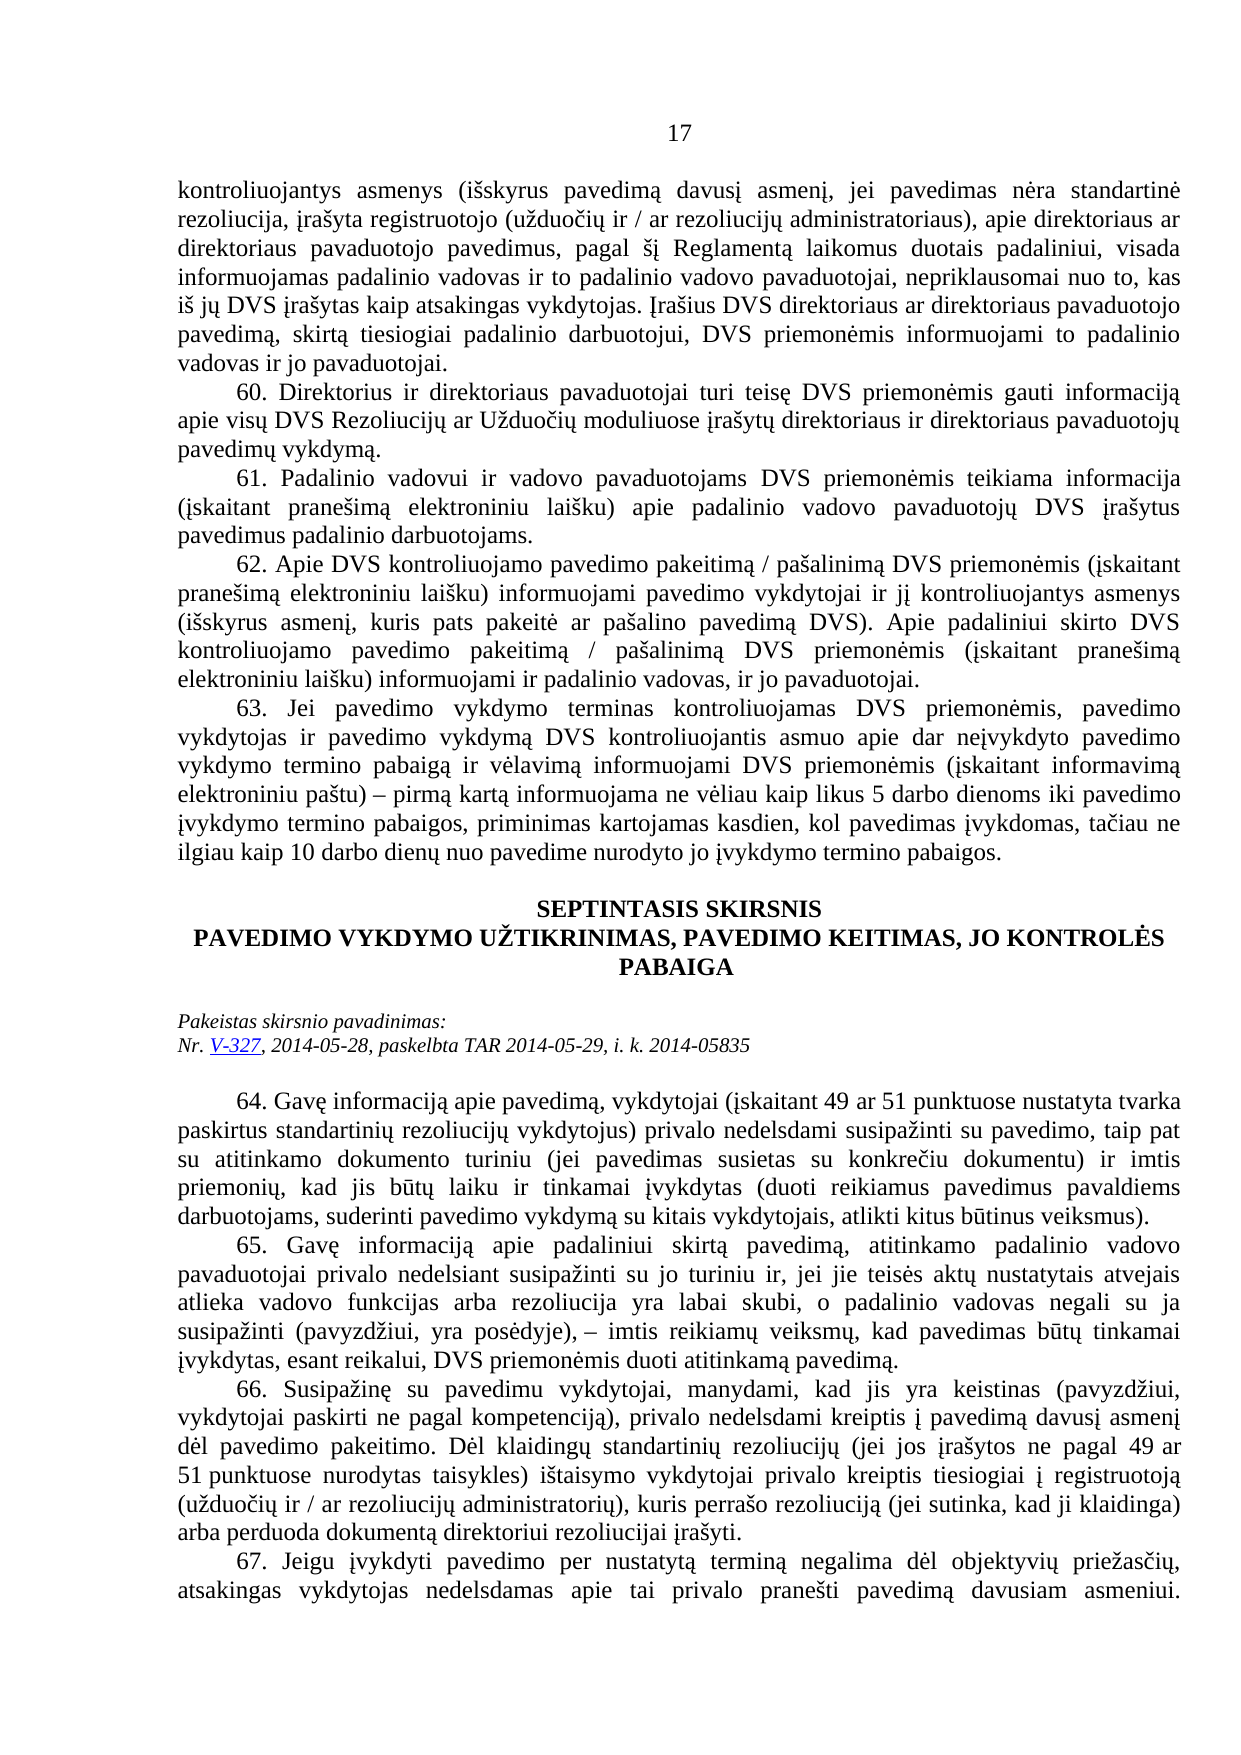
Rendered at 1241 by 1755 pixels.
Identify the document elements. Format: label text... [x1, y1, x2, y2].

text 63. Jei pavedimo vykdymo terminas kontroliuojamas DVS priemonėmis, pavedimo vykdytojas ir pavedimo vykdymą DVS kontroliuojantis asmuo apie dar neįvykdyto pavedimo vykdymo termino pabaigą ir vėlavimą informuojami DVS priemonėmis (įskaitant informavimą elektroniniu paštu) – pirmą kartą informuojama ne vėliau kaip likus 5 darbo dienoms iki pavedimo įvykdymo termino pabaigos, priminimas kartojamas kasdien, kol pavedimas įvykdomas, tačiau ne ilgiau kaip 10 darbo dienų nuo pavedime nurodyto jo įvykdymo termino pabaigos. [177, 693, 1181, 866]
text 61. Padalinio vadovui ir vadovo pavaduotojams dvs priemonėmis teikiama informacija (įskaitant pranešimą elektroniniu laišku) apie padalinio vadovo pavaduotojų DVS įrašytus pavedimus padalinio darbuotojams. [177, 463, 1181, 549]
text 65. Gavę informaciją apie padaliniui skirtą pavedimą, atitinkamo padalinio vadovo pavaduotojai privalo nedelsiant susipažinti su jo turiniu ir, jei jie teisės aktų nustatytais atvejais atlieka vadovo funkcijas arba rezoliucija yra labai skubi, o padalinio vadovas negali su ja susipažinti (pavyzdžiui, yra posėdyje), – imtis reikiamų veiksmų, kad pavedimas būtų tinkamai įvykdytas, esant reikalui, DVS priemonėmis duoti atitinkamą pavedimą. [177, 1230, 1181, 1374]
text 62. Apie DVS kontroliuojamo pavedimo pakeitimą / pašalinimą DVS priemonėmis (įskaitant pranešimą elektroniniu laišku) informuojami pavedimo vykdytojai ir jį kontroliuojantys asmenys (išskyrus asmenį, kuris pats pakeitė ar pašalino pavedimą DVS). Apie padaliniui skirto DVS kontroliuojamo pavedimo pakeitimą / pašalinimą DVS priemonėmis (įskaitant pranešimą elektroniniu laišku) informuojami ir padalinio vadovas, ir jo pavaduotojai. [177, 549, 1181, 693]
text Nr. V-327, 2014-05-28, paskelbta TAR 2014-05-29, i. k. 2014-05835 [177, 1033, 1181, 1057]
text SEPTINTASIS SKIRSNIS [177, 894, 1181, 923]
text 64. Gavę informaciją apie pavedimą, vykdytojai (įskaitant 49 ar 51 punktuose nustatyta tvarka paskirtus standartinių rezoliucijų vykdytojus) privalo nedelsdami susipažinti su pavedimo, taip pat su atitinkamo dokumento turiniu (jei pavedimas susietas su konkrečiu dokumentu) ir imtis priemonių, kad jis būtų laiku ir tinkamai įvykdytas (duoti reikiamus pavedimus pavaldiems darbuotojams, suderinti pavedimo vykdymą su kitais vykdytojais, atlikti kitus būtinus veiksmus). [177, 1086, 1181, 1230]
text Pakeistas skirsnio pavadinimas: [177, 1009, 1181, 1033]
text 67. Jeigu įvykdyti pavedimo per nustatytą terminą negalima dėl objektyvių priežasčių, atsakingas vykdytojas nedelsdamas apie tai privalo pranešti pavedimą davusiam asmeniui. [177, 1546, 1181, 1604]
text 66. Susipažinę su pavedimu vykdytojai, manydami, kad jis yra keistinas (pavyzdžiui, vykdytojai paskirti ne pagal kompetenciją), privalo nedelsdami kreiptis į pavedimą davusį asmenį dėl pavedimo pakeitimo. Dėl klaidingų standartinių rezoliucijų (jei jos įrašytos ne pagal 49 ar 51 punktuose nurodytas taisykles) ištaisymo vykdytojai privalo kreiptis tiesiogiai į registruotoją (užduočių ir / ar rezoliucijų administratorių), kuris perrašo rezoliuciją (jei sutinka, kad ji klaidinga) arba perduoda dokumentą direktoriui rezoliucijai įrašyti. [177, 1374, 1181, 1546]
text kontroliuojantys asmenys (išskyrus pavedimą davusį asmenį, jei pavedimas nėra standartinė rezoliucija, įrašyta registruotojo (užduočių ir / ar rezoliucijų administratoriaus), apie direktoriaus ar direktoriaus pavaduotojo pavedimus, pagal šį Reglamentą laikomus duotais padaliniui, visada informuojamas padalinio vadovas ir to padalinio vadovo pavaduotojai, nepriklausomai nuo to, kas iš jų DVS įrašytas kaip atsakingas vykdytojas. Įrašius DVS direktoriaus ar direktoriaus pavaduotojo pavedimą, skirtą tiesiogiai padalinio darbuotojui, DVS priemonėmis informuojami to padalinio vadovas ir jo pavaduotojai. [177, 176, 1181, 377]
text 60. Direktorius ir direktoriaus pavaduotojai turi teisę DVS priemonėmis gauti informaciją apie visų DVS Rezoliucijų ar Užduočių moduliuose įrašytų direktoriaus ir direktoriaus pavaduotojų pavedimų vykdymą. [177, 377, 1181, 463]
text PAVEDIMO VYKDYMO UŽTIKRINIMAS, PAVEDIMO KEITIMAS, JO KONTROLĖS PABAIGA [177, 923, 1181, 981]
